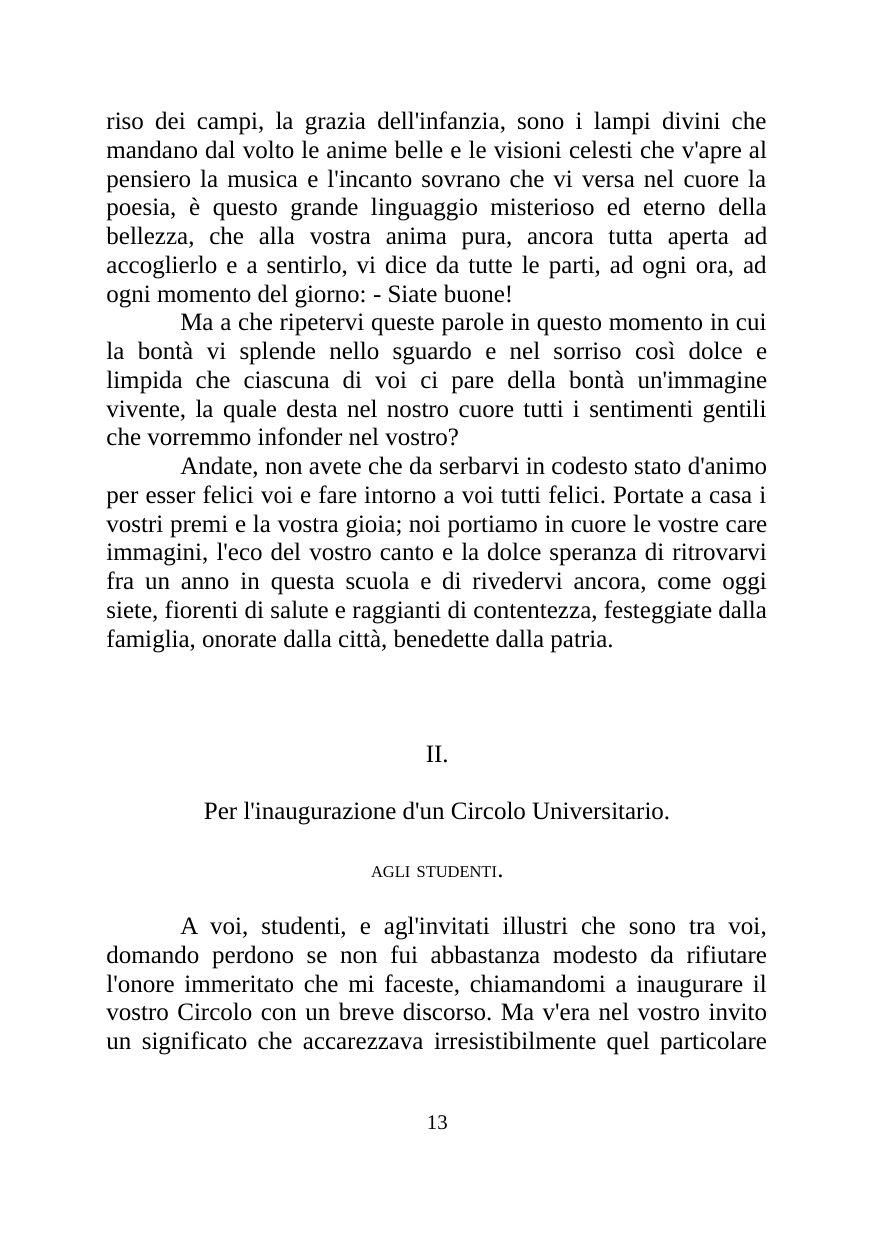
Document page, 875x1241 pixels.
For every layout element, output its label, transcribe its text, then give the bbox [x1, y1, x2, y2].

text Ma a che ripetervi queste parole in questo momento in cui la bontà vi splende nello sguardo e nel sorriso così dolce e limpida che ciascuna di voi ci pare della bontà un'immagine vivente, la quale desta nel nostro cuore tutti i sentimenti gentili che vorremmo infonder nel vostro? [106, 307, 768, 451]
text Per l'inaugurazione d'un Circolo Universitario. [106, 796, 768, 825]
text riso dei campi, la grazia dell'infanzia, sono i lampi divini che mandano dal volto le anime belle e le visioni celesti che v'apre al pensiero la musica e l'incanto sovrano che vi versa nel cuore la poesia, è questo grande linguaggio misterioso ed eterno della bellezza, che alla vostra anima pura, ancora tutta aperta ad accoglierlo e a sentirlo, vi dice da tutte le parti, ad ogni ora, ad ogni momento del giorno: - Siate buone! [106, 106, 768, 307]
text agli studenti. [106, 854, 768, 882]
text A voi, studenti, e agl'invitati illustri che sono tra voi, domando perdono se non fui abbastanza modesto da rifiutare l'onore immeritato che mi faceste, chiamandomi a inaugurare il vostro Circolo con un breve discorso. Ma v'era nel vostro invito un significato che accarezzava irresistibilmente quel particolare [106, 911, 768, 1055]
text II. [106, 739, 768, 767]
text Andate, non avete che da serbarvi in codesto stato d'animo per esser felici voi e fare intorno a voi tutti felici. Portate a casa i vostri premi e la vostra gioia; noi portiamo in cuore le vostre care immagini, l'eco del vostro canto e la dolce speranza di ritrovarvi fra un anno in questa scuola e di rivedervi ancora, come oggi siete, fiorenti di salute e raggianti di contentezza, festeggiate dalla famiglia, onorate dalla città, benedette dalla patria. [106, 451, 768, 652]
